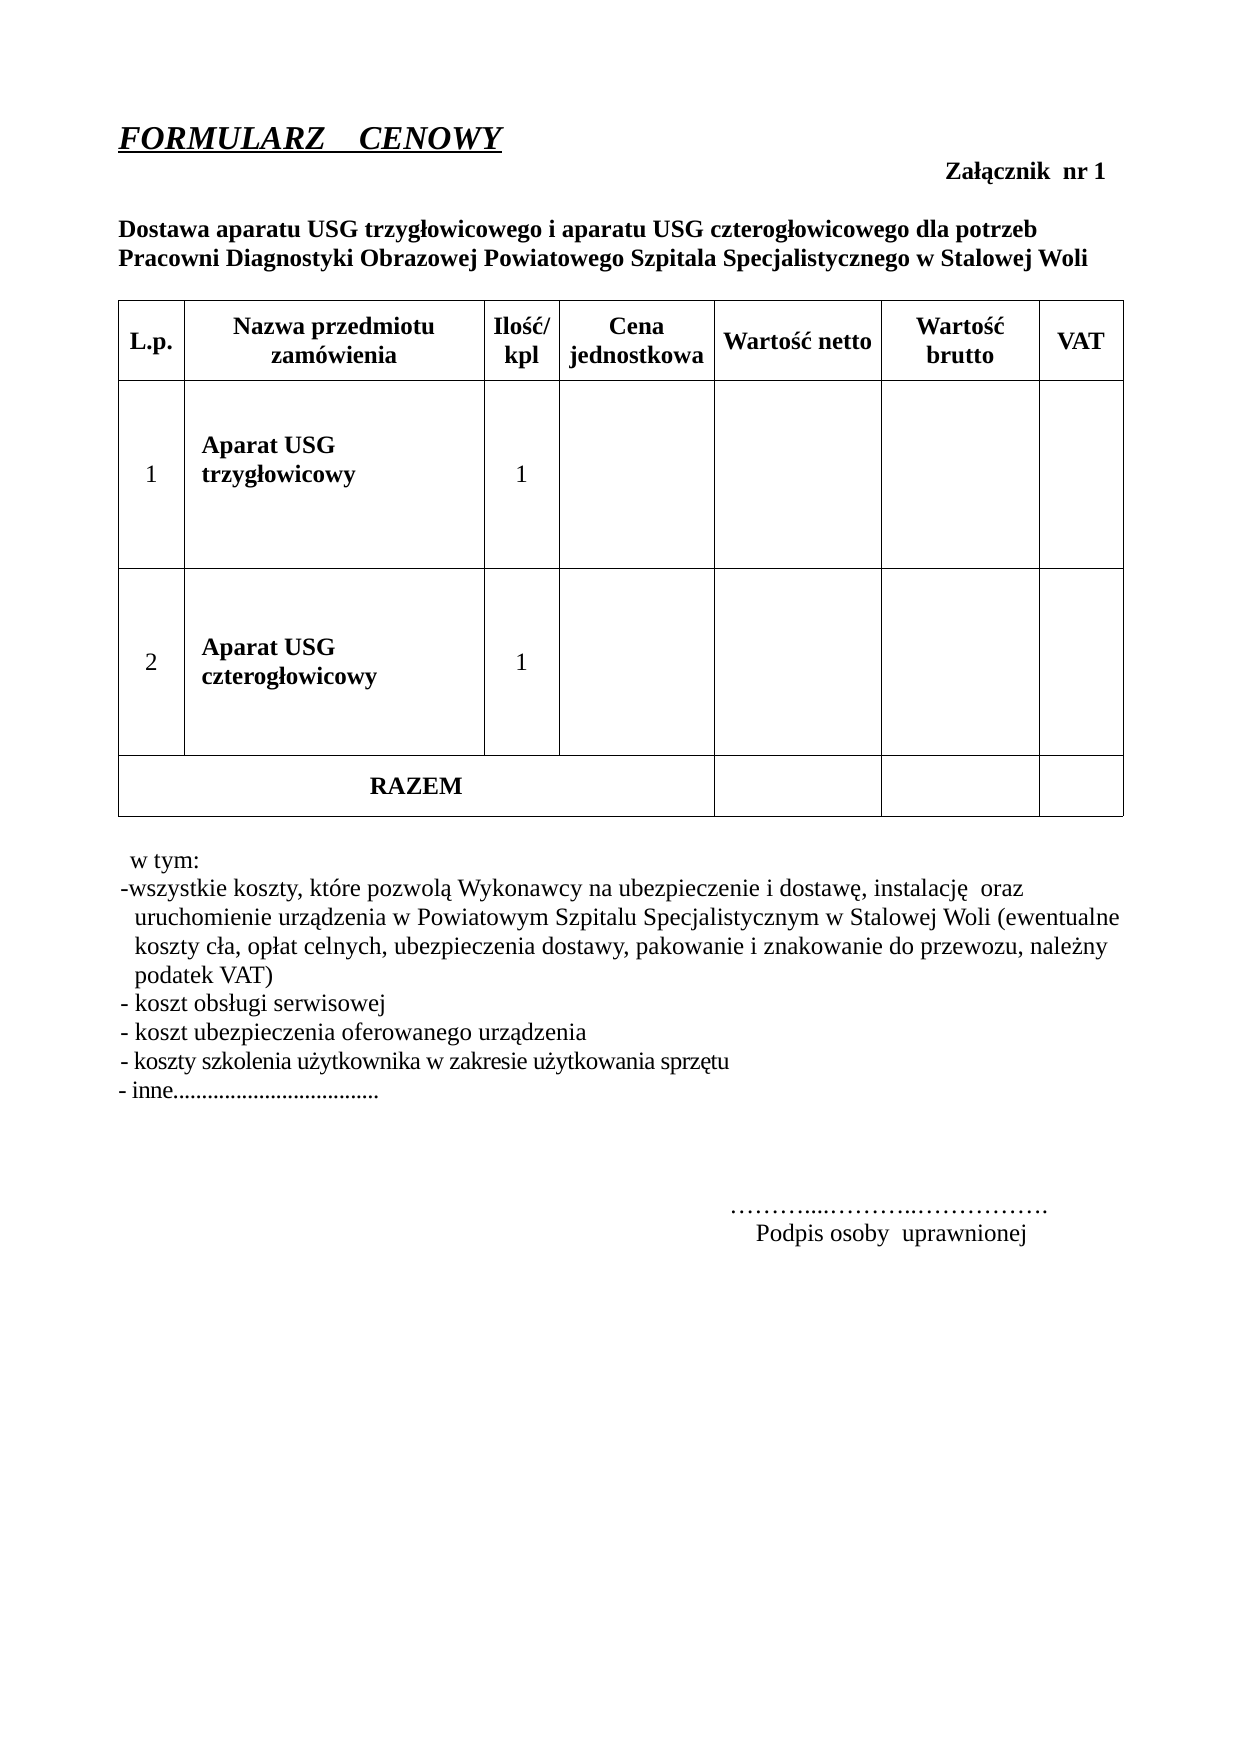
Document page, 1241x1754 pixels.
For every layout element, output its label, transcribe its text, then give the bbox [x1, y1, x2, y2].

text ………....………..……………. [710, 1190, 1122, 1218]
table_header L.p. [119, 301, 184, 380]
table_header Nazwa przedmiotu zamówienia [185, 301, 484, 380]
table_cell 1 [485, 569, 559, 755]
text -wszystkie koszty, które pozwolą Wykonawcy na ubezpieczenie i dostawę, instalację oraz uruchomienie urządzenia w Powiatowym Szpitalu Specjalistycznym w Stalowej Woli (ewentualne koszty cła, opłat celnych, ubezpieczenia dostawy, pakowanie i znakowanie do przewozu, należny podatek VAT) [120, 873, 1122, 988]
table_cell [715, 569, 881, 755]
text Załącznik nr 1 [945, 156, 1122, 185]
table_cell Aparat USG czterogłowicowy [185, 569, 484, 755]
table_header Cena jednostkowa [560, 301, 714, 380]
table_cell [715, 381, 881, 567]
table_cell [882, 756, 1039, 816]
table_cell 1 [119, 381, 184, 567]
table_cell Aparat USG trzygłowicowy [185, 381, 484, 567]
table_header Ilość/ kpl [485, 301, 559, 380]
text - koszt ubezpieczenia oferowanego urządzenia [120, 1017, 1122, 1046]
table_cell [882, 569, 1039, 755]
table_cell [560, 569, 714, 755]
text - koszt obsługi serwisowej [120, 988, 1122, 1017]
table_cell 1 [485, 381, 559, 567]
table_cell [560, 381, 714, 567]
text - inne.................................... [118, 1075, 1122, 1103]
table_header VAT [1040, 301, 1123, 380]
table_cell [1040, 756, 1123, 816]
table_header Wartość brutto [882, 301, 1039, 380]
table_cell [715, 756, 881, 816]
text Podpis osoby uprawnionej [118, 1218, 1122, 1247]
table_cell 2 [119, 569, 184, 755]
table_cell RAZEM [119, 756, 714, 816]
text w tym: [129, 845, 1122, 873]
text - koszty szkolenia użytkownika w zakresie użytkowania sprzętu [120, 1046, 1122, 1075]
table_cell [882, 381, 1039, 567]
text Dostawa aparatu USG trzygłowicowego i aparatu USG czterogłowicowego dla potrzeb Pracowni Diagnostyki Obrazowej Powiatowego Szpitala Specjalistycznego w Stalowej Woli [118, 214, 1122, 271]
table_cell [1040, 381, 1123, 567]
table_header Wartość netto [715, 301, 881, 380]
table_cell [1040, 569, 1123, 755]
subtitle FORMULARZ CENOWY [118, 118, 1122, 156]
